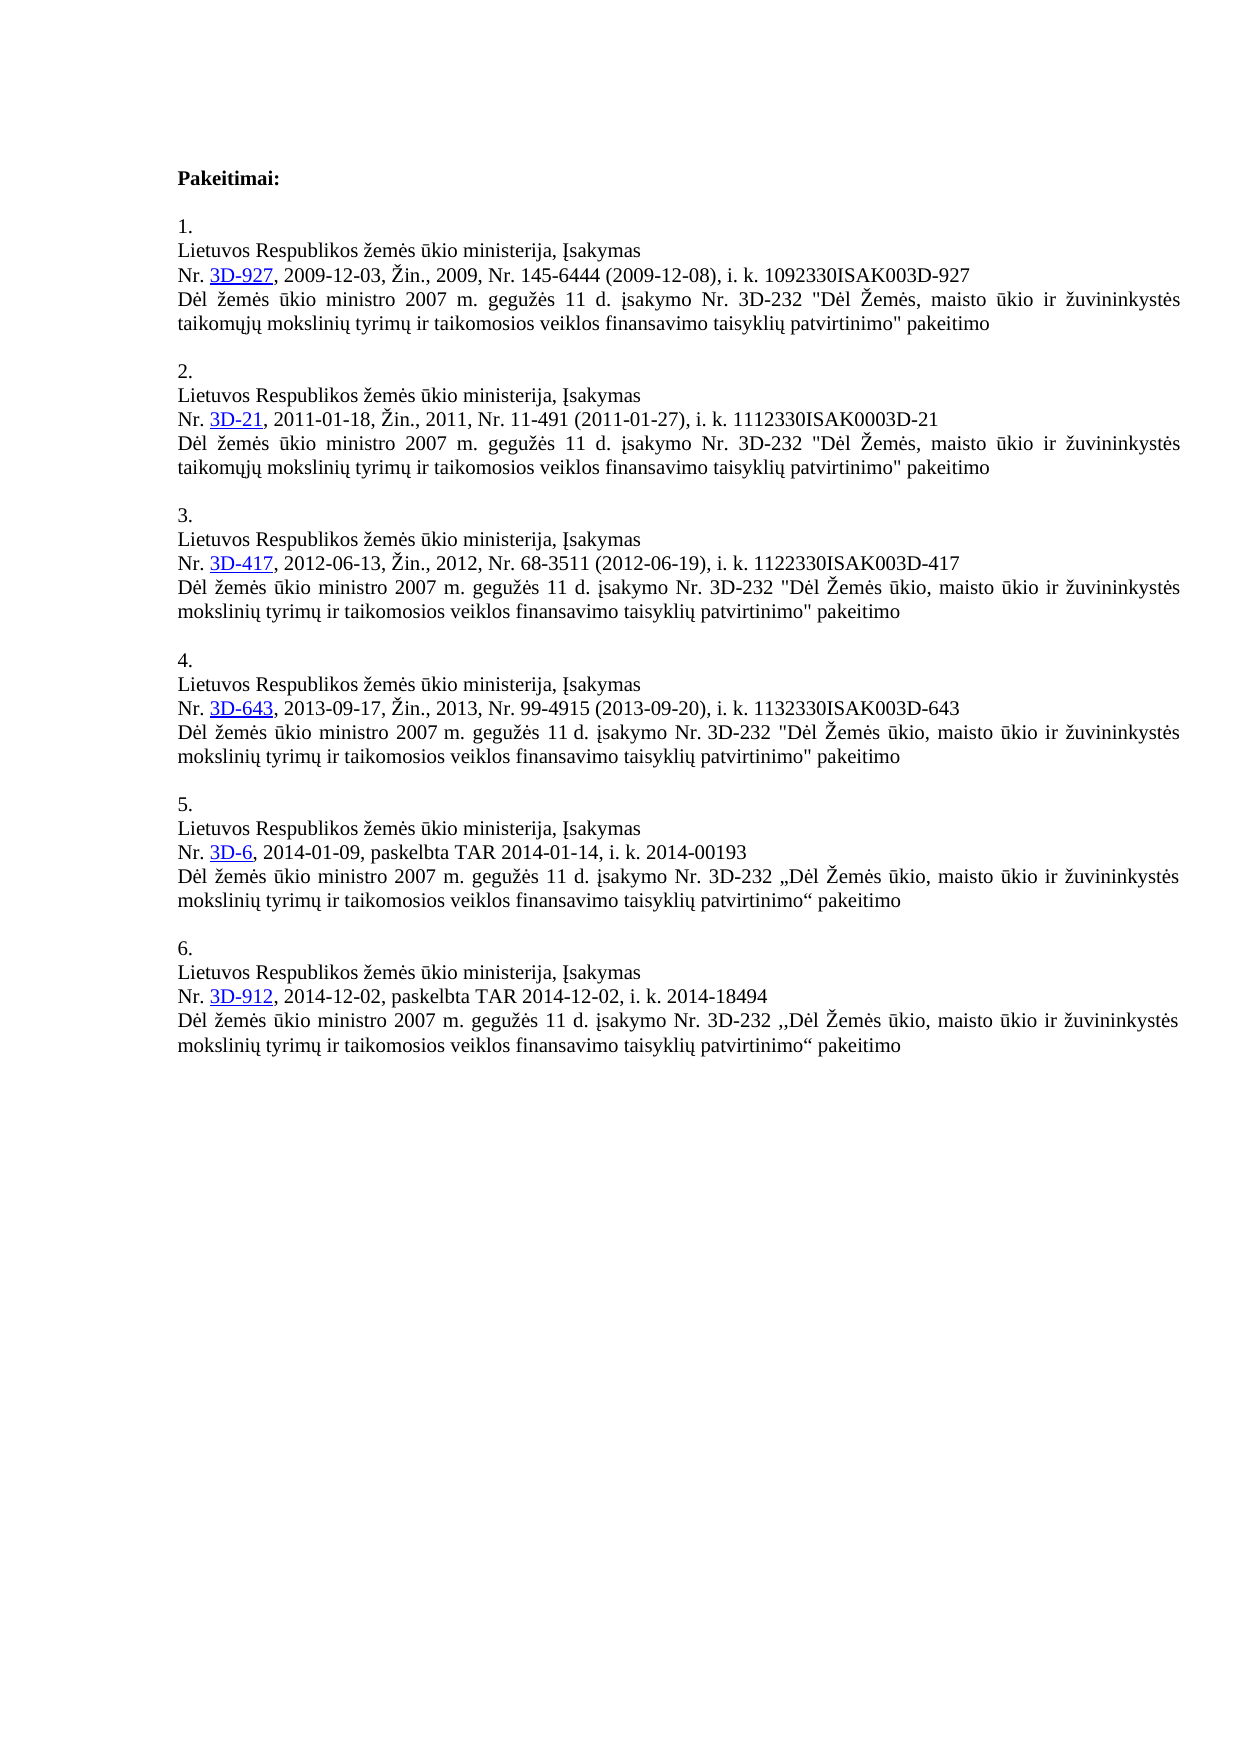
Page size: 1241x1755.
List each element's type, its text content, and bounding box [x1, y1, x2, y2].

text Nr. 3D-643, 2013-09-17, Žin., 2013, Nr. 99-4915 (2013-09-20), i. k. 1132330ISAK003D-643 [177, 696, 1181, 720]
text Nr. 3D-927, 2009-12-03, Žin., 2009, Nr. 145-6444 (2009-12-08), i. k. 1092330ISAK003D-927 [177, 262, 1181, 287]
text Pakeitimai: [177, 166, 1181, 190]
text Dėl žemės ūkio ministro 2007 m. gegužės 11 d. įsakymo Nr. 3D-232 „Dėl Žemės ūkio, maisto ūkio ir žuvininkystės mokslinių tyrimų ir taikomosios veiklos finansavimo taisyklių patvirtinimo“ pakeitimo [177, 864, 1181, 912]
text 5. [177, 792, 1181, 816]
text Lietuvos Respublikos žemės ūkio ministerija, Įsakymas [177, 238, 1181, 262]
text Dėl žemės ūkio ministro 2007 m. gegužės 11 d. įsakymo Nr. 3D-232 ,,Dėl Žemės ūkio, maisto ūkio ir žuvininkystės mokslinių tyrimų ir taikomosios veiklos finansavimo taisyklių patvirtinimo“ pakeitimo [177, 1008, 1181, 1057]
text Dėl žemės ūkio ministro 2007 m. gegužės 11 d. įsakymo Nr. 3D-232 "Dėl Žemės ūkio, maisto ūkio ir žuvininkystės mokslinių tyrimų ir taikomosios veiklos finansavimo taisyklių patvirtinimo" pakeitimo [177, 720, 1181, 768]
text Lietuvos Respublikos žemės ūkio ministerija, Įsakymas [177, 816, 1181, 840]
text 4. [177, 647, 1181, 672]
text 2. [177, 359, 1181, 383]
text Dėl žemės ūkio ministro 2007 m. gegužės 11 d. įsakymo Nr. 3D-232 "Dėl Žemės, maisto ūkio ir žuvininkystės taikomųjų mokslinių tyrimų ir taikomosios veiklos finansavimo taisyklių patvirtinimo" pakeitimo [177, 287, 1181, 335]
text Lietuvos Respublikos žemės ūkio ministerija, Įsakymas [177, 960, 1181, 984]
text Nr. 3D-912, 2014-12-02, paskelbta TAR 2014-12-02, i. k. 2014-18494 [177, 984, 1181, 1008]
text Lietuvos Respublikos žemės ūkio ministerija, Įsakymas [177, 527, 1181, 551]
text 3. [177, 503, 1181, 527]
text Dėl žemės ūkio ministro 2007 m. gegužės 11 d. įsakymo Nr. 3D-232 "Dėl Žemės ūkio, maisto ūkio ir žuvininkystės mokslinių tyrimų ir taikomosios veiklos finansavimo taisyklių patvirtinimo" pakeitimo [177, 575, 1181, 623]
text Lietuvos Respublikos žemės ūkio ministerija, Įsakymas [177, 383, 1181, 407]
text Nr. 3D-6, 2014-01-09, paskelbta TAR 2014-01-14, i. k. 2014-00193 [177, 840, 1181, 864]
text 6. [177, 936, 1181, 960]
text Lietuvos Respublikos žemės ūkio ministerija, Įsakymas [177, 672, 1181, 696]
text Nr. 3D-21, 2011-01-18, Žin., 2011, Nr. 11-491 (2011-01-27), i. k. 1112330ISAK0003D-21 [177, 407, 1181, 431]
text Dėl žemės ūkio ministro 2007 m. gegužės 11 d. įsakymo Nr. 3D-232 "Dėl Žemės, maisto ūkio ir žuvininkystės taikomųjų mokslinių tyrimų ir taikomosios veiklos finansavimo taisyklių patvirtinimo" pakeitimo [177, 431, 1181, 479]
text Nr. 3D-417, 2012-06-13, Žin., 2012, Nr. 68-3511 (2012-06-19), i. k. 1122330ISAK003D-417 [177, 551, 1181, 575]
text 1. [177, 214, 1181, 238]
